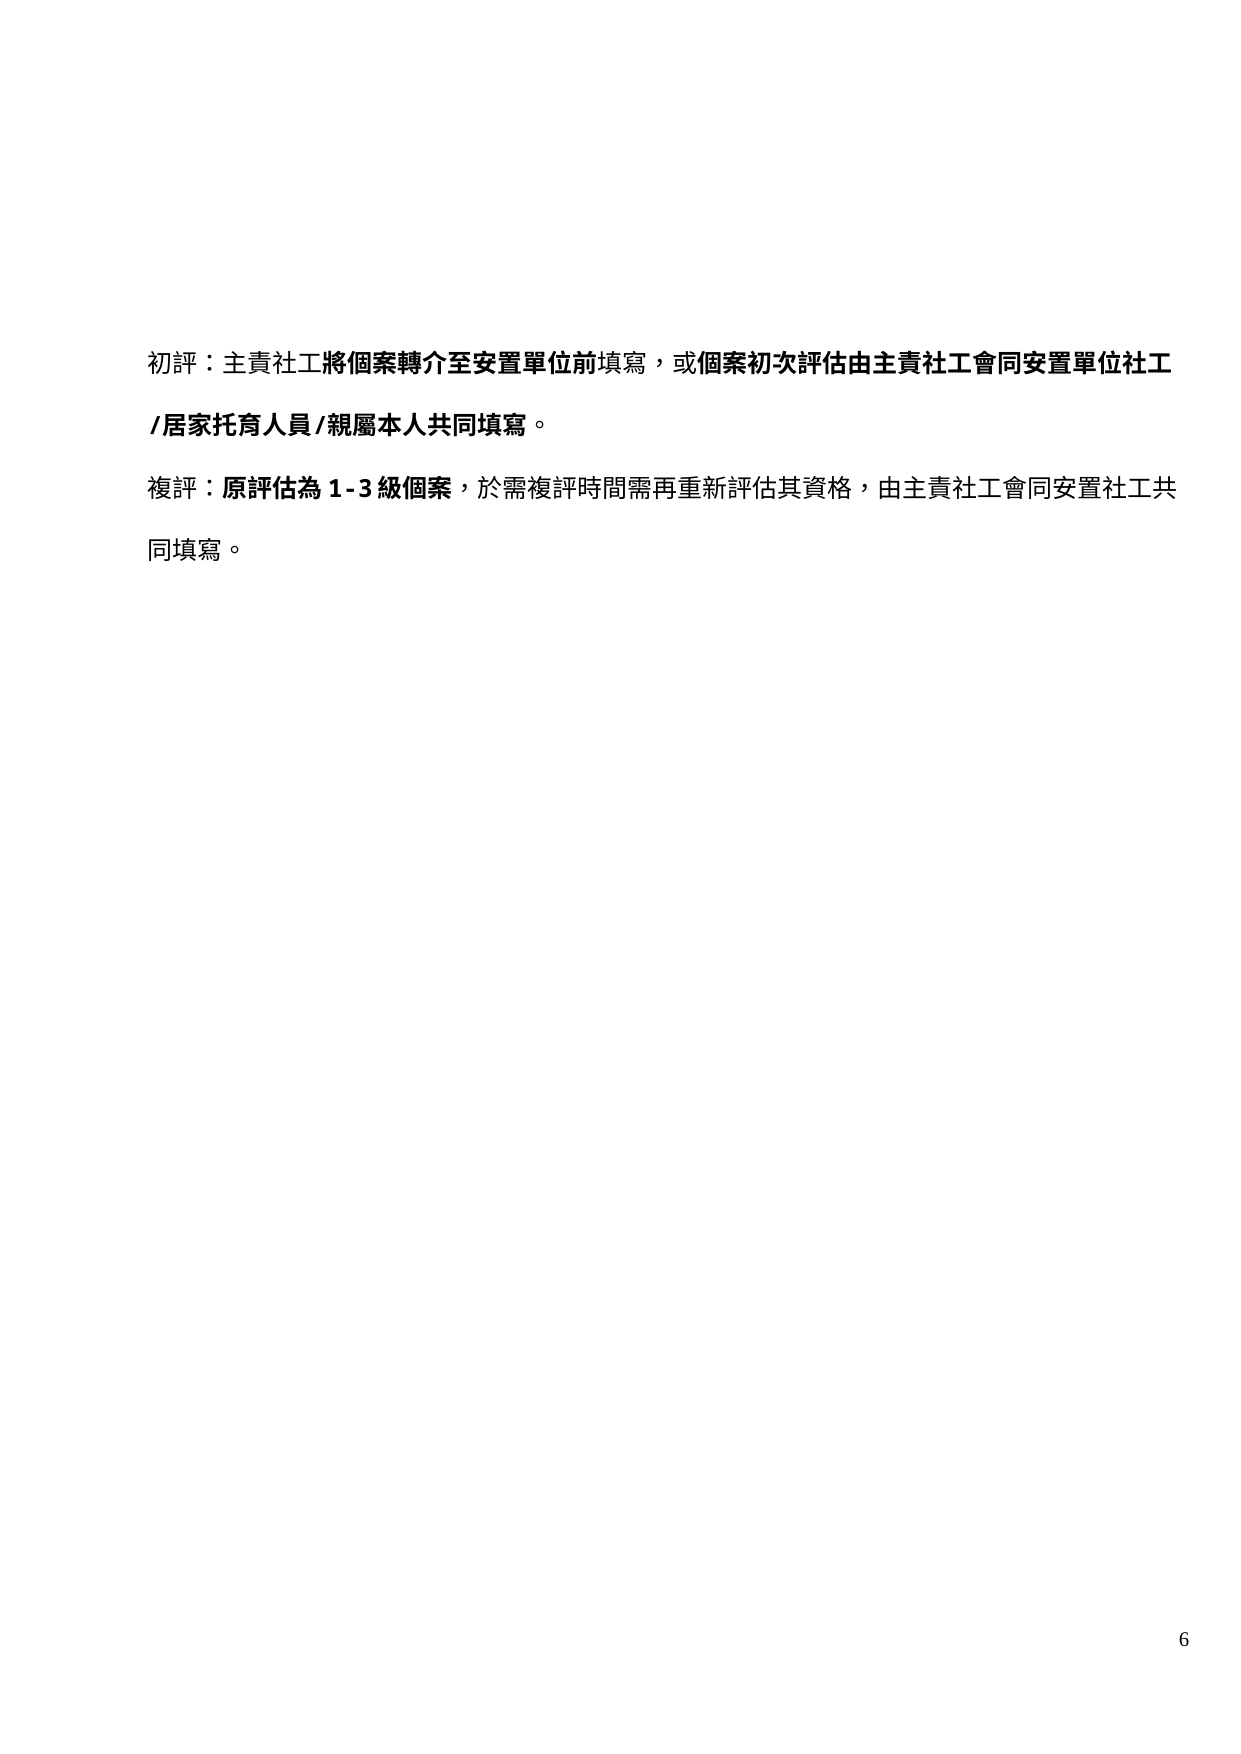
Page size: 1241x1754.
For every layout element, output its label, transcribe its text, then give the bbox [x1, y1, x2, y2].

text 初評：主責社工將個案轉介至安置單位前填寫，或個案初次評估由主責社工會同安置單位社工/居家托育人員/親屬本人共同填寫。 [148, 319, 1181, 444]
text 複評：原評估為1-3級個案，於需複評時間需再重新評估其資格，由主責社工會同安置社工共同填寫。 [148, 444, 1181, 569]
